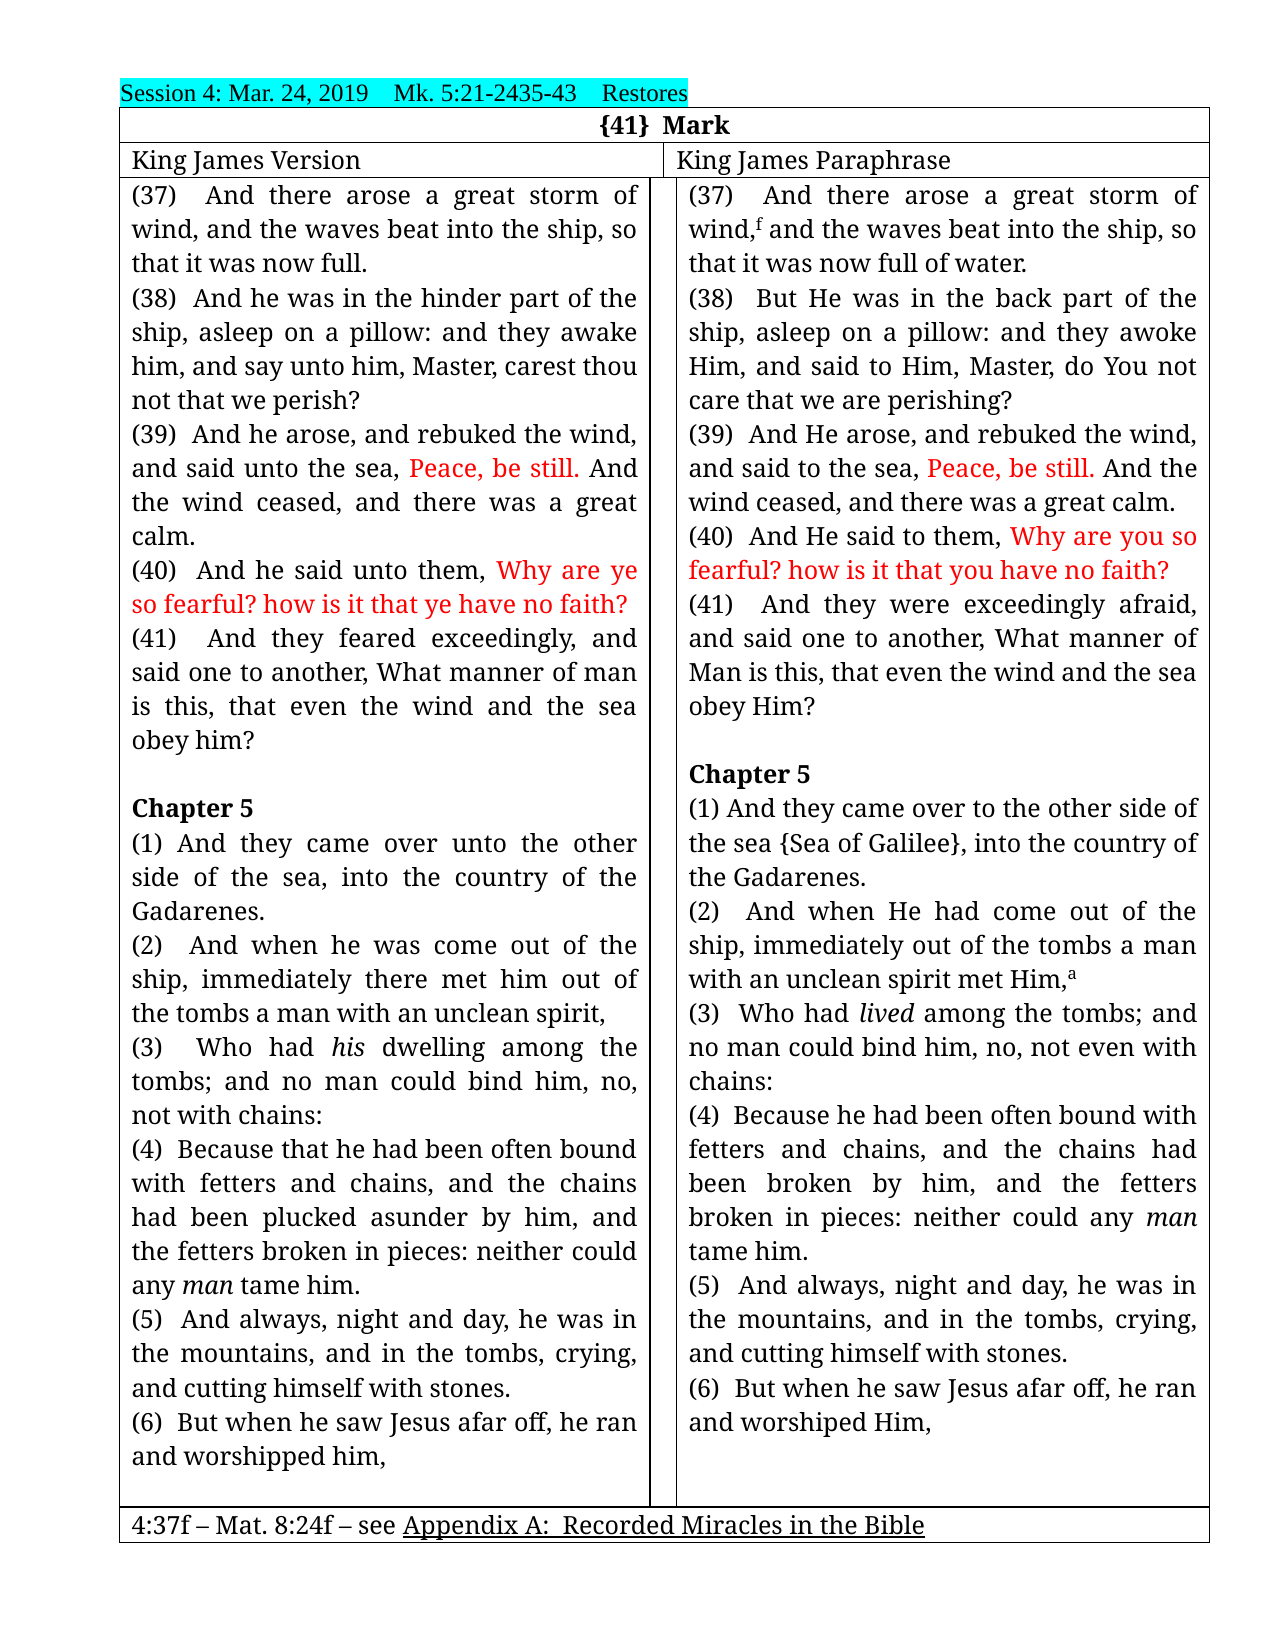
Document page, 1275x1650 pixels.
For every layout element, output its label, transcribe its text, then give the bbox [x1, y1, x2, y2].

table_cell King James Version [120, 143, 663, 177]
table_cell (37) And there arose a great storm of wind,f and the waves beat into the ship, so that it was now full of water. (38) But He was in the back part of the ship, asleep on a pillow: and they awoke Him, and said to Him, Master, do You not care that we are perishing? (39) And He arose, and rebuked the wind, and said to the sea, Peace, be still. And the wind ceased, and there was a great calm. (40) And He said to them, Why are you so fearful? how is it that you have no faith? (41) And they were exceedingly afraid, and said one to another, What manner of Man is this, that even the wind and the sea obey Him? Chapter 5 (1) And they came over to the other side of the sea {Sea of Galilee}, into the country of the Gadarenes. (2) And when He had come out of the ship, immediately out of the tombs a man with an unclean spirit met Him,a (3) Who had lived among the tombs; and no man could bind him, no, not even with chains: (4) Because he had been often bound with fetters and chains, and the chains had been broken by him, and the fetters broken in pieces: neither could any man tame him. (5) And always, night and day, he was in the mountains, and in the tombs, crying, and cutting himself with stones. (6) But when he saw Jesus afar off, he ran and worshiped Him, [677, 178, 1209, 1506]
table_cell 4:37f – Mat. 8:24f – see Appendix A: Recorded Miracles in the Bible [120, 1508, 1209, 1542]
table_cell [651, 178, 676, 1506]
table_header {41} Mark [120, 108, 1209, 142]
table_cell (37) And there arose a great storm of wind, and the waves beat into the ship, so that it was now full. (38) And he was in the hinder part of the ship, asleep on a pillow: and they awake him, and say unto him, Master, carest thou not that we perish? (39) And he arose, and rebuked the wind, and said unto the sea, Peace, be still. And the wind ceased, and there was a great calm. (40) And he said unto them, Why are ye so fearful? how is it that ye have no faith? (41) And they feared exceedingly, and said one to another, What manner of man is this, that even the wind and the sea obey him? Chapter 5 (1) And they came over unto the other side of the sea, into the country of the Gadarenes. (2) And when he was come out of the ship, immediately there met him out of the tombs a man with an unclean spirit, (3) Who had his dwelling among the tombs; and no man could bind him, no, not with chains: (4) Because that he had been often bound with fetters and chains, and the chains had been plucked asunder by him, and the fetters broken in pieces: neither could any man tame him. (5) And always, night and day, he was in the mountains, and in the tombs, crying, and cutting himself with stones. (6) But when he saw Jesus afar off, he ran and worshipped him, [120, 178, 649, 1506]
text Session 4: Mar. 24, 2019 Mk. 5:21-2435-43 Restores [120, 78, 1155, 107]
table_cell King James Paraphrase [664, 143, 1209, 177]
